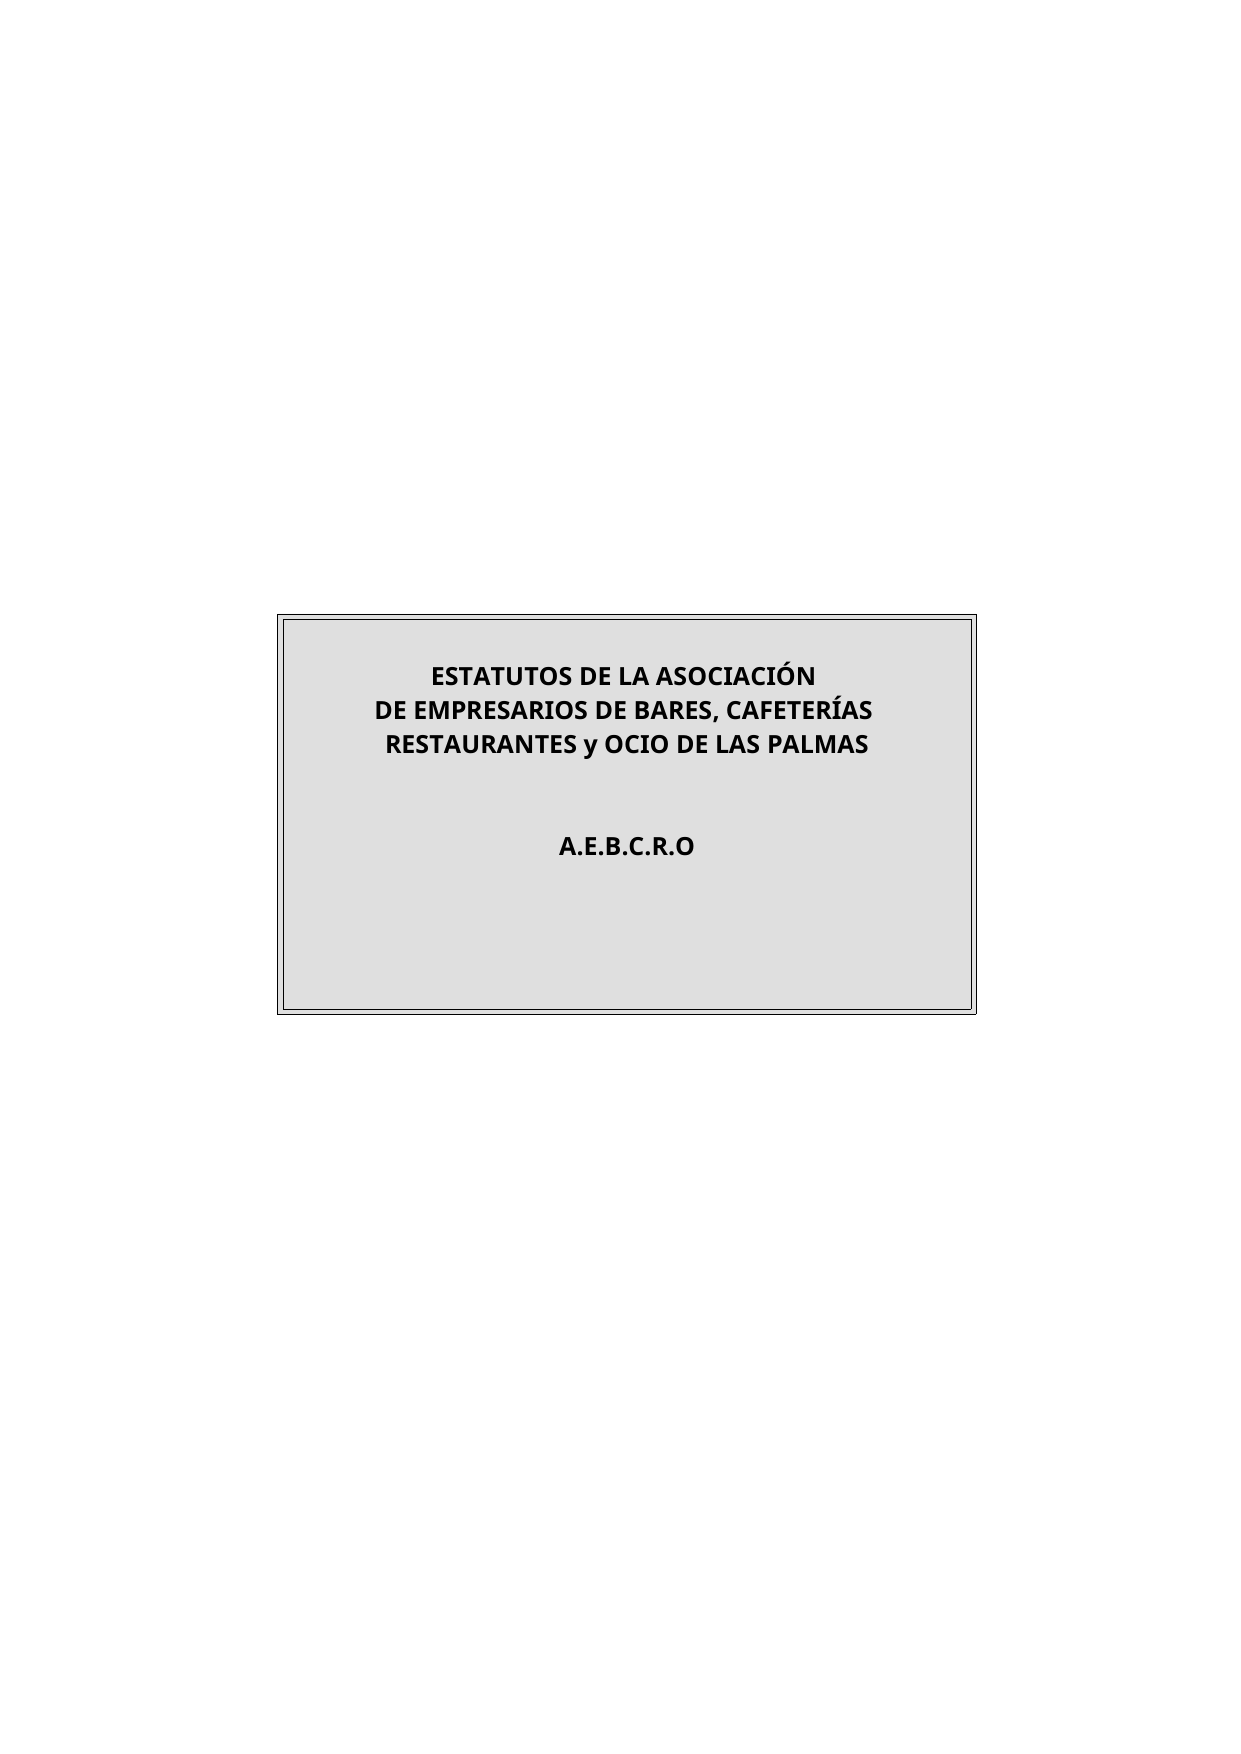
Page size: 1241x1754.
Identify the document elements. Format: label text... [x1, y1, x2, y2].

text A.E.B.C.R.O [297, 829, 957, 863]
text RESTAURANTES y OCIO DE LAS PALMAS [297, 727, 957, 761]
text DE EMPRESARIOS DE BARES, CAFETERÍAS [297, 693, 957, 727]
text ESTATUTOS DE LA ASOCIACIÓN [297, 659, 957, 693]
